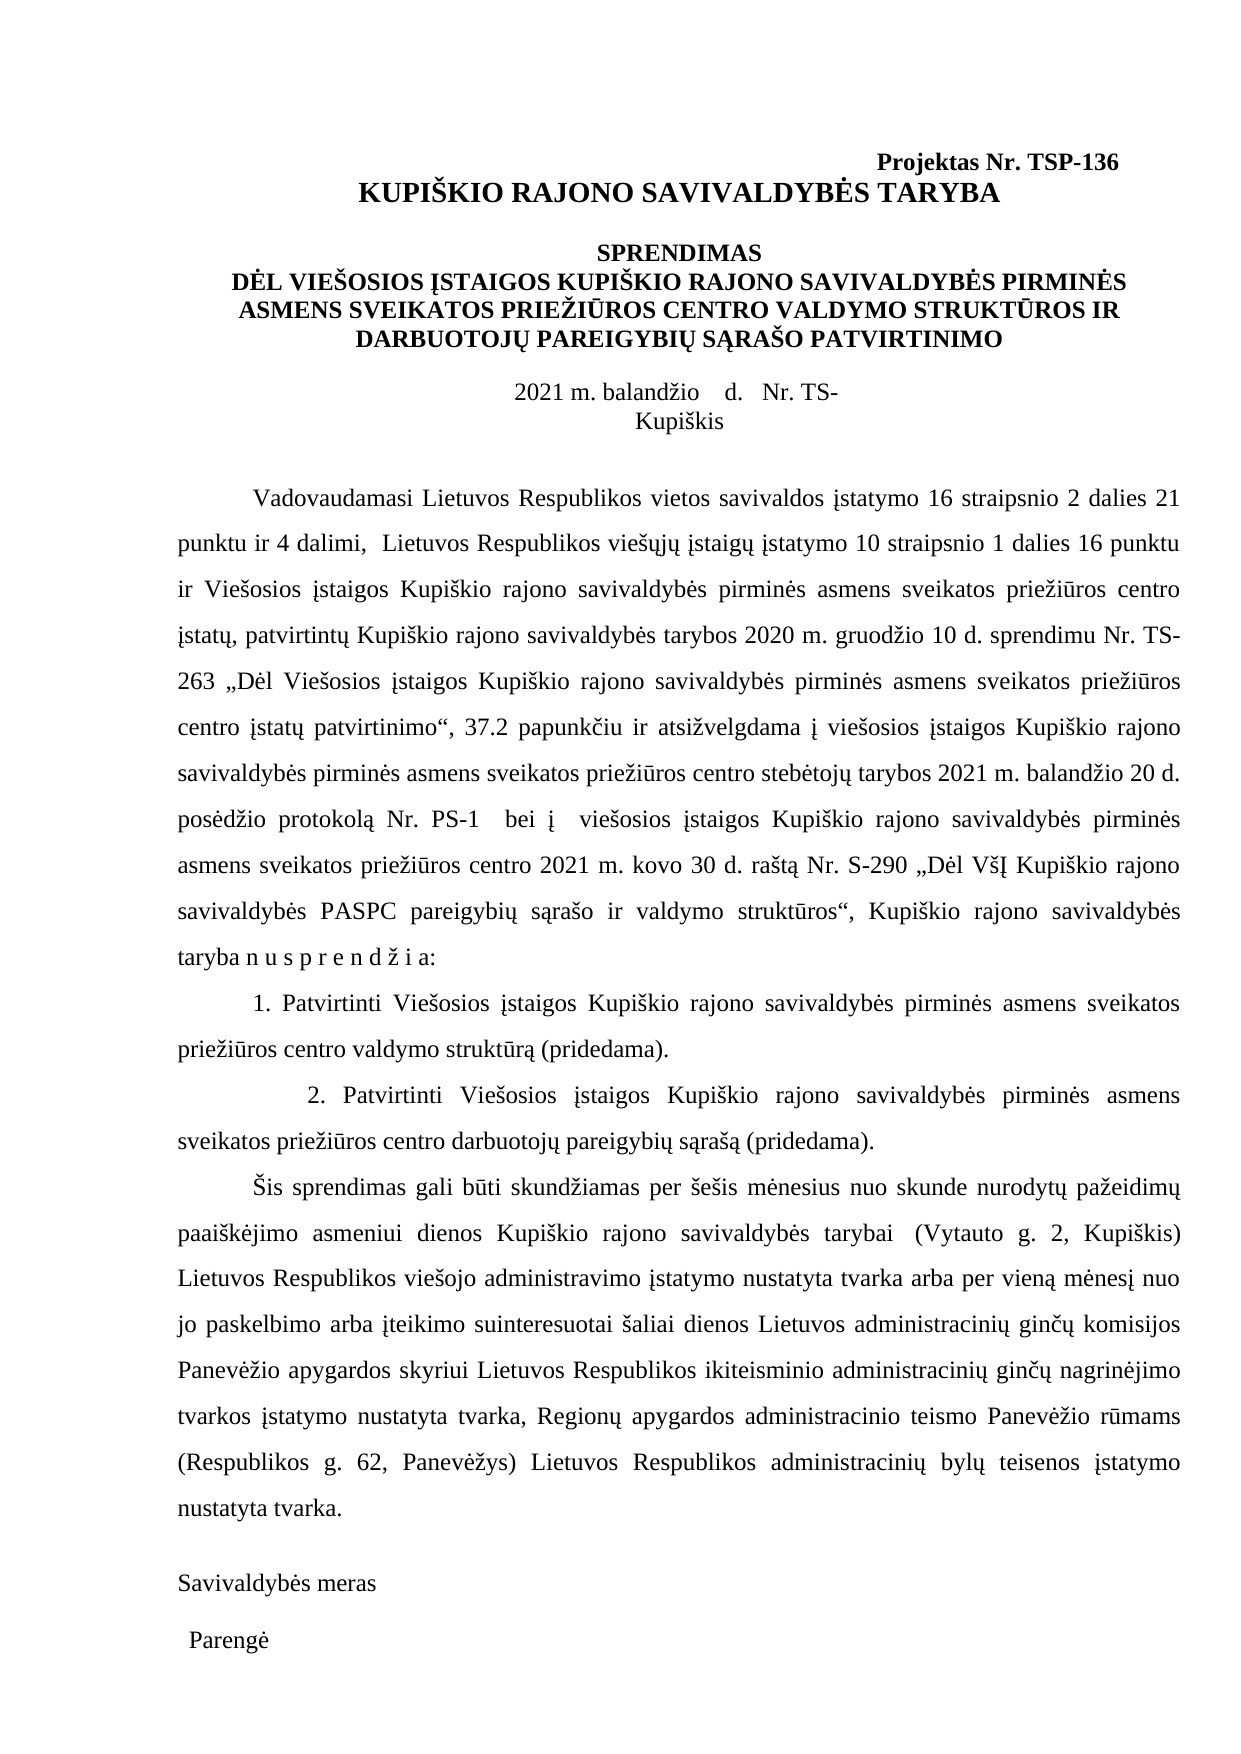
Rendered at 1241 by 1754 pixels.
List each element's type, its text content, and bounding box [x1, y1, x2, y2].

text KUPIŠKIO RAJONO SAVIVALDYBĖS TARYBA [177, 176, 1181, 209]
text DĖL VIEŠOSIOS ĮSTAIGOS KUPIŠKIO RAJONO SAVIVALDYBĖS PIRMINĖS ASMENS SVEIKATOS PRIEŽIŪROS CENTRO VALDYMO STRUKTŪROS IR DARBUOTOJŲ PAREIGYBIŲ SĄRAŠO PATVIRTINIMO [177, 267, 1181, 353]
text Kupiškis [177, 406, 1181, 434]
text Šis sprendimas gali būti skundžiamas per šešis mėnesius nuo skunde nurodytų pažeidimų paaiškėjimo asmeniui dienos Kupiškio rajono savivaldybės tarybai (Vytauto g. 2, Kupiškis) Lietuvos Respublikos viešojo administravimo įstatymo nustatyta tvarka arba per vieną mėnesį nuo jo paskelbimo arba įteikimo suinteresuotai šaliai dienos Lietuvos administracinių ginčų komisijos Panevėžio apygardos skyriui Lietuvos Respublikos ikiteisminio administracinių ginčų nagrinėjimo tvarkos įstatymo nustatyta tvarka, Regionų apygardos administracinio teismo Panevėžio rūmams (Respublikos g. 62, Panevėžys) Lietuvos Respublikos administracinių bylų teisenos įstatymo nustatyta tvarka. [177, 1172, 1181, 1522]
text 1. Patvirtinti Viešosios įstaigos Kupiškio rajono savivaldybės pirminės asmens sveikatos priežiūros centro valdymo struktūrą (pridedama). [177, 988, 1181, 1063]
text Savivaldybės meras [177, 1568, 1181, 1597]
table_header Parengė [177, 1625, 654, 1654]
text Projektas Nr. TSP-136 [177, 147, 1181, 176]
text 2021 m. balandžio d. Nr. TS- [177, 377, 1181, 406]
text Vadovaudamasi Lietuvos Respublikos vietos savivaldos įstatymo 16 straipsnio 2 dalies 21 punktu ir 4 dalimi, Lietuvos Respublikos viešųjų įstaigų įstatymo 10 straipsnio 1 dalies 16 punktu ir Viešosios įstaigos Kupiškio rajono savivaldybės pirminės asmens sveikatos priežiūros centro įstatų, patvirtintų Kupiškio rajono savivaldybės tarybos 2020 m. gruodžio 10 d. sprendimu Nr. TS-263 „Dėl Viešosios įstaigos Kupiškio rajono savivaldybės pirminės asmens sveikatos priežiūros centro įstatų patvirtinimo“, 37.2 papunkčiu ir atsižvelgdama į viešosios įstaigos Kupiškio rajono savivaldybės pirminės asmens sveikatos priežiūros centro stebėtojų tarybos 2021 m. balandžio 20 d. posėdžio protokolą Nr. PS-1 bei į viešosios įstaigos Kupiškio rajono savivaldybės pirminės asmens sveikatos priežiūros centro 2021 m. kovo 30 d. raštą Nr. S-290 „Dėl VšĮ Kupiškio rajono savivaldybės PASPC pareigybių sąrašo ir valdymo struktūros“, Kupiškio rajono savivaldybės taryba n u s p r e n d ž i a: [177, 483, 1181, 971]
text SPRENDIMAS [177, 238, 1181, 267]
text 2. Patvirtinti Viešosios įstaigos Kupiškio rajono savivaldybės pirminės asmens sveikatos priežiūros centro darbuotojų pareigybių sąrašą (pridedama). [177, 1080, 1181, 1154]
